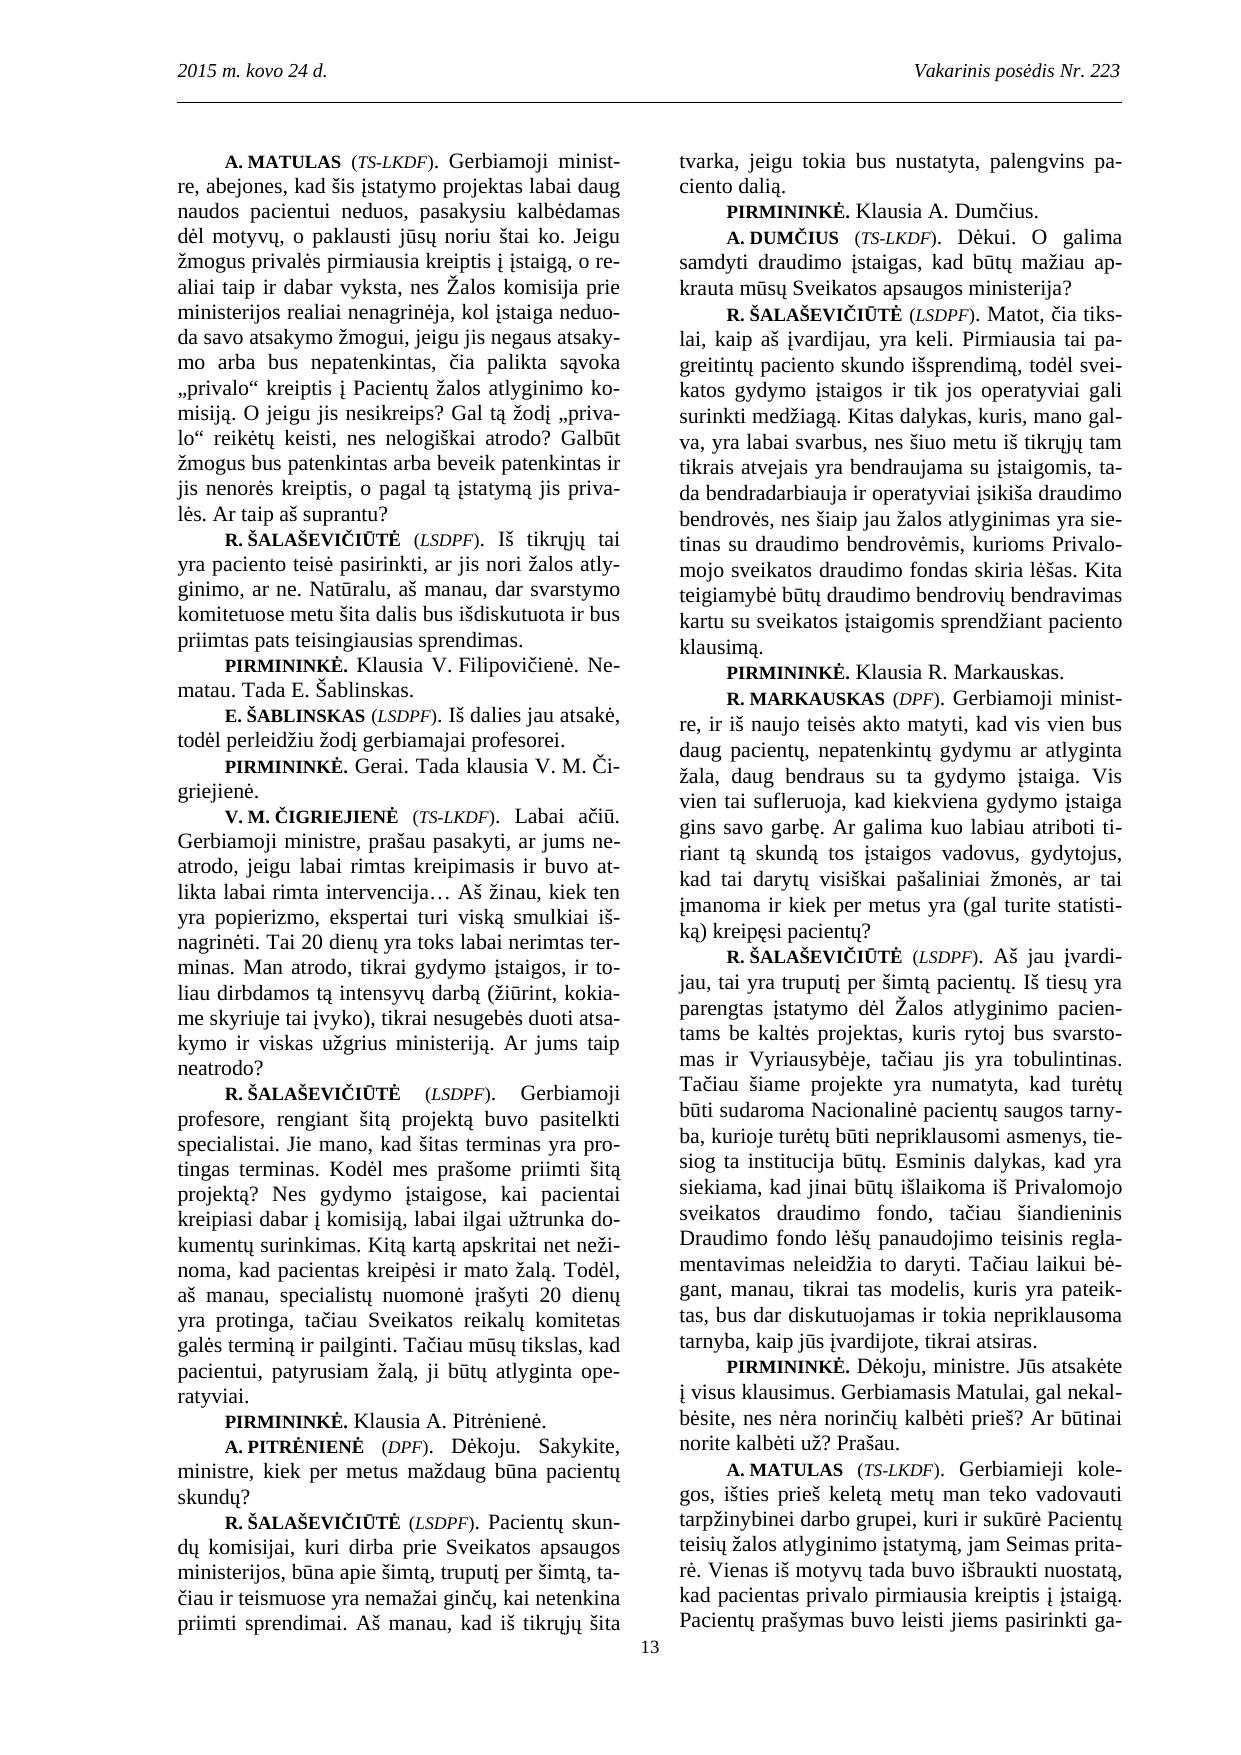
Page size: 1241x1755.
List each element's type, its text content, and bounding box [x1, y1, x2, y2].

text PIRMININKĖ. Klau­sia A. Dum­čius. [679, 198, 1122, 224]
text tvar­ka, jei­gu to­kia bus nu­sta­ty­ta, pa­leng­vins pa­cien­to da­lią. [679, 148, 1122, 198]
text V. M. ČIGRIEJIENĖ (TS-LKDF). La­bai ačiū. Ger­bia­mo­ji mi­nist­re, pra­šau pa­sa­ky­ti, ar jums ne­at­ro­do, jei­gu la­bai rim­tas krei­pi­ma­sis ir bu­vo at­lik­ta la­bai rim­ta in­ter­ven­ci­ja… Aš ži­nau, kiek ten yra po­pie­riz­mo, eks­per­tai tu­ri vis­ką smul­kiai iš­nag­ri­nė­ti. Tai 20 die­nų yra toks la­bai ne­rim­tas ter­mi­nas. Man at­ro­do, tik­rai gy­dy­mo įstai­gos, ir to­liau dirb­da­mos tą in­ten­sy­vų dar­bą (žiū­rint, ko­kia­me sky­riu­je tai įvy­ko), tik­rai ne­su­ge­bės duo­ti at­sa­ky­mo ir vis­kas už­grius mi­nis­te­ri­ją. Ar jums taip ne­at­ro­do? [177, 803, 620, 1080]
text R. ŠALAŠEVIČIŪTĖ (LSDPF). Aš jau įvar­di­jau, tai yra tru­pu­tį per šim­tą pa­cien­tų. Iš tie­sų yra pa­reng­tas įsta­ty­mo dėl Ža­los at­ly­gi­ni­mo pa­cien­tams be kal­tės pro­jek­tas, ku­ris ry­toj bus svars­to­mas ir Vy­riau­sy­bė­je, ta­čiau jis yra to­bu­lin­ti­nas. Ta­čiau šia­me pro­jek­te yra nu­ma­ty­ta, kad tu­rė­tų bū­ti su­da­ro­ma Na­cio­na­li­nė pa­cien­tų sau­gos tar­ny­ba, ku­rio­je tu­rė­tų bū­ti ne­pri­klau­so­mi as­me­nys, tie­siog ta ins­ti­tu­ci­ja bū­tų. Es­mi­nis da­ly­kas, kad yra sie­kia­ma, kad ji­nai bū­tų iš­lai­ko­ma iš Pri­va­lo­mo­jo svei­ka­tos drau­di­mo fon­do, ta­čiau šian­die­ni­nis Drau­di­mo fon­do lė­šų pa­nau­do­ji­mo tei­si­nis reg­la­men­ta­vi­mas ne­lei­džia to da­ry­ti. Ta­čiau lai­kui bė­gant, ma­nau, tik­rai tas mo­de­lis, ku­ris yra pa­teik­tas, bus dar dis­ku­tuo­ja­mas ir to­kia ne­pri­klau­so­ma tar­ny­ba, kaip jūs įvar­di­jo­te, tik­rai at­si­ras. [679, 943, 1122, 1353]
text A. PITRĖNIENĖ (DPF). Dė­ko­ju. Sa­ky­ki­te, mi­nist­re, kiek per me­tus maž­daug bū­na pa­cien­tų skun­dų? [177, 1433, 620, 1509]
text PIRMININKĖ. Dė­ko­ju, mi­nist­re. Jūs at­sa­kė­te į vi­sus klau­si­mus. Ger­bia­ma­sis Ma­tu­lai, gal ne­kal­bė­si­te, nes nė­ra no­rin­čių kal­bė­ti prieš? Ar bū­ti­nai no­ri­te kal­bė­ti už? Pra­šau. [679, 1353, 1122, 1456]
text E. ŠABLINSKAS (LSDPF). Iš da­lies jau at­sa­kė, to­dėl per­lei­džiu žo­dį ger­bia­ma­jai pro­fe­so­rei. [177, 702, 620, 753]
text A. MATULAS (TS-LKDF). Ger­bia­mie­ji ko­le­gos, iš­ties prieš ke­le­tą me­tų man te­ko va­do­vau­ti tarp­ži­ny­bi­nei dar­bo gru­pei, ku­ri ir su­kū­rė Pa­cien­tų tei­sių ža­los at­ly­gi­ni­mo įsta­ty­mą, jam Sei­mas pri­ta­rė. Vie­nas iš mo­ty­vų ta­da bu­vo iš­brauk­ti nuo­sta­tą, kad pa­cien­tas pri­va­lo pir­miau­sia kreip­tis į įstai­gą. Pa­cien­tų pra­šy­mas bu­vo leis­ti jiems pa­si­rink­ti ga­ [679, 1456, 1122, 1632]
text R. MARKAUSKAS (DPF). Ger­bia­mo­ji mi­nist­re, ir iš nau­jo tei­sės ak­to ma­ty­ti, kad vis vien bus daug pa­cien­tų, ne­pa­ten­kin­tų gy­dy­mu ar at­ly­gin­ta ža­la, daug ben­draus su ta gy­dy­mo įstai­ga. Vis vien tai suf­le­ruo­ja, kad kiek­vie­na gy­dy­mo įstai­ga gins sa­vo gar­bę. Ar ga­li­ma kuo la­biau at­ri­bo­ti ti­riant tą skun­dą tos įstai­gos va­do­vus, gy­dy­to­jus, kad tai da­ry­tų vi­siš­kai pa­ša­li­niai žmo­nės, ar tai įma­no­ma ir kiek per me­tus yra (gal tu­ri­te sta­tis­ti­ką) krei­pę­si pa­cien­tų? [679, 685, 1122, 943]
text R. ŠALAŠEVIČIŪTĖ (LSDPF). Iš tik­rų­jų tai yra pa­cien­to tei­sė pa­si­rink­ti, ar jis no­ri ža­los at­ly­gi­ni­mo, ar ne. Na­tū­ra­lu, aš ma­nau, dar svars­ty­mo ko­mi­te­tuo­se me­tu ši­ta da­lis bus iš­dis­ku­tuo­ta ir bus pri­im­tas pats tei­sin­giau­sias spren­di­mas. [177, 526, 620, 652]
text R. ŠALAŠEVIČIŪTĖ (LSDPF). Ger­bia­mo­ji pro­fe­so­re, ren­giant ši­tą pro­jek­tą bu­vo pa­si­telk­ti spe­cia­lis­tai. Jie ma­no, kad ši­tas ter­mi­nas yra pro­tin­gas ter­mi­nas. Ko­dėl mes pra­šo­me pri­im­ti ši­tą pro­jek­tą? Nes gy­dy­mo įstai­go­se, kai pa­cien­tai krei­pia­si da­bar į ko­mi­si­ją, la­bai il­gai už­trun­ka do­ku­men­tų su­rin­ki­mas. Ki­tą kar­tą ap­skri­tai net ne­ži­no­ma, kad pa­cien­tas krei­pė­si ir ma­to ža­lą. To­dėl, aš ma­nau, spe­cia­lis­tų nuo­mo­nė įra­šy­ti 20 die­nų yra pro­tin­ga, ta­čiau Svei­ka­tos rei­ka­lų ko­mi­te­tas ga­lės ter­mi­ną ir pail­gin­ti. Ta­čiau mū­sų tiks­las, kad pa­cien­tui, pa­ty­ru­siam ža­lą, ji bū­tų at­ly­gin­ta ope­raty­viai. [177, 1080, 620, 1408]
text R. ŠALAŠEVIČIŪTĖ (LSDPF). Pa­cien­tų skun­dų ko­mi­si­jai, ku­ri dir­ba prie Svei­ka­tos ap­sau­gos mi­nis­te­ri­jos, bū­na apie šim­tą, tru­pu­tį per šim­tą, ta­čiau ir teis­muo­se yra ne­ma­žai gin­čų, kai ne­ten­ki­na pri­im­ti spren­di­mai. Aš ma­nau, kad iš tik­rų­jų ši­ta [177, 1509, 620, 1635]
text PIRMININKĖ. Klau­sia A. Pit­rė­nie­nė. [177, 1408, 620, 1433]
text PIRMININKĖ. Ge­rai. Ta­da klau­sia V. M. Či­g­rie­jie­nė. [177, 753, 620, 803]
text A. DUMČIUS (TS-LKDF). Dė­kui. O ga­li­ma sam­dy­ti drau­di­mo įstai­gas, kad bū­tų ma­žiau ap­krau­ta mū­sų Svei­ka­tos ap­sau­gos mi­nis­te­ri­ja? [679, 224, 1122, 301]
text PIRMININKĖ. Klau­sia R. Mar­kaus­kas. [679, 659, 1122, 685]
text PIRMININKĖ. Klau­sia V. Fi­li­po­vi­čie­nė. Ne­ma­tau. Ta­da E. Šab­lins­kas. [177, 652, 620, 702]
text A. MATULAS (TS-LKDF). Ger­bia­mo­ji mi­nist­re, abe­jo­nes, kad šis įsta­ty­mo pro­jek­tas la­bai daug nau­dos pa­cien­tui ne­duos, pa­sa­ky­siu kal­bė­da­mas dėl mo­ty­vų, o pa­klaus­ti jū­sų no­riu štai ko. Jei­gu žmo­gus pri­va­lės pir­miau­sia kreip­tis į įstai­gą, o re­a­liai taip ir da­bar vyks­ta, nes Ža­los ko­mi­si­ja prie mi­nis­te­ri­jos re­a­liai ne­nag­ri­nė­ja, kol įstai­ga ne­duo­da sa­vo at­sa­ky­mo žmo­gui, jei­gu jis ne­gaus at­sa­ky­mo ar­ba bus ne­pa­ten­kin­tas, čia pa­lik­ta są­vo­ka „pri­va­lo“ kreip­tis į Pa­cien­tų ža­los at­ly­gi­ni­mo ko­mi­si­ją. O jei­gu jis ne­si­kreips? Gal tą žo­dį „pri­va­lo“ rei­kė­tų keis­ti, nes ne­lo­giš­kai at­ro­do? Gal­būt žmo­gus bus pa­ten­kin­tas ar­ba be­veik pa­ten­kin­tas ir jis ne­no­rės kreip­tis, o pa­gal tą įsta­ty­mą jis pri­va­lės. Ar taip aš su­pran­tu? [177, 148, 620, 526]
text R. ŠALAŠEVIČIŪTĖ (LSDPF). Ma­tot, čia tiks­lai, kaip aš įvar­di­jau, yra ke­li. Pir­miau­sia tai pa­grei­tin­tų pa­cien­to skun­do iš­spren­di­mą, to­dėl svei­ka­tos gy­dy­mo įstai­gos ir tik jos ope­ra­ty­viai ga­li su­rink­ti me­džia­gą. Ki­tas da­ly­kas, ku­ris, ma­no gal­va, yra la­bai svar­bus, nes šiuo me­tu iš tik­rų­jų tam tik­rais at­ve­jais yra ben­drau­ja­ma su įstai­go­mis, ta­da ben­dra­dar­biau­ja ir ope­ra­ty­viai įsi­ki­ša drau­di­mo ben­dro­vės, nes šiaip jau ža­los at­ly­gi­ni­mas yra sie­ti­nas su drau­di­mo ben­dro­vė­mis, ku­rioms Pri­va­lo­mo­jo svei­ka­tos drau­di­mo fon­das ski­ria lė­šas. Ki­ta tei­gia­my­bė bū­tų drau­di­mo ben­dro­vių ben­dra­vi­mas kar­tu su svei­ka­tos įstai­go­mis spren­džiant pa­cien­to klau­si­mą. [679, 301, 1122, 659]
